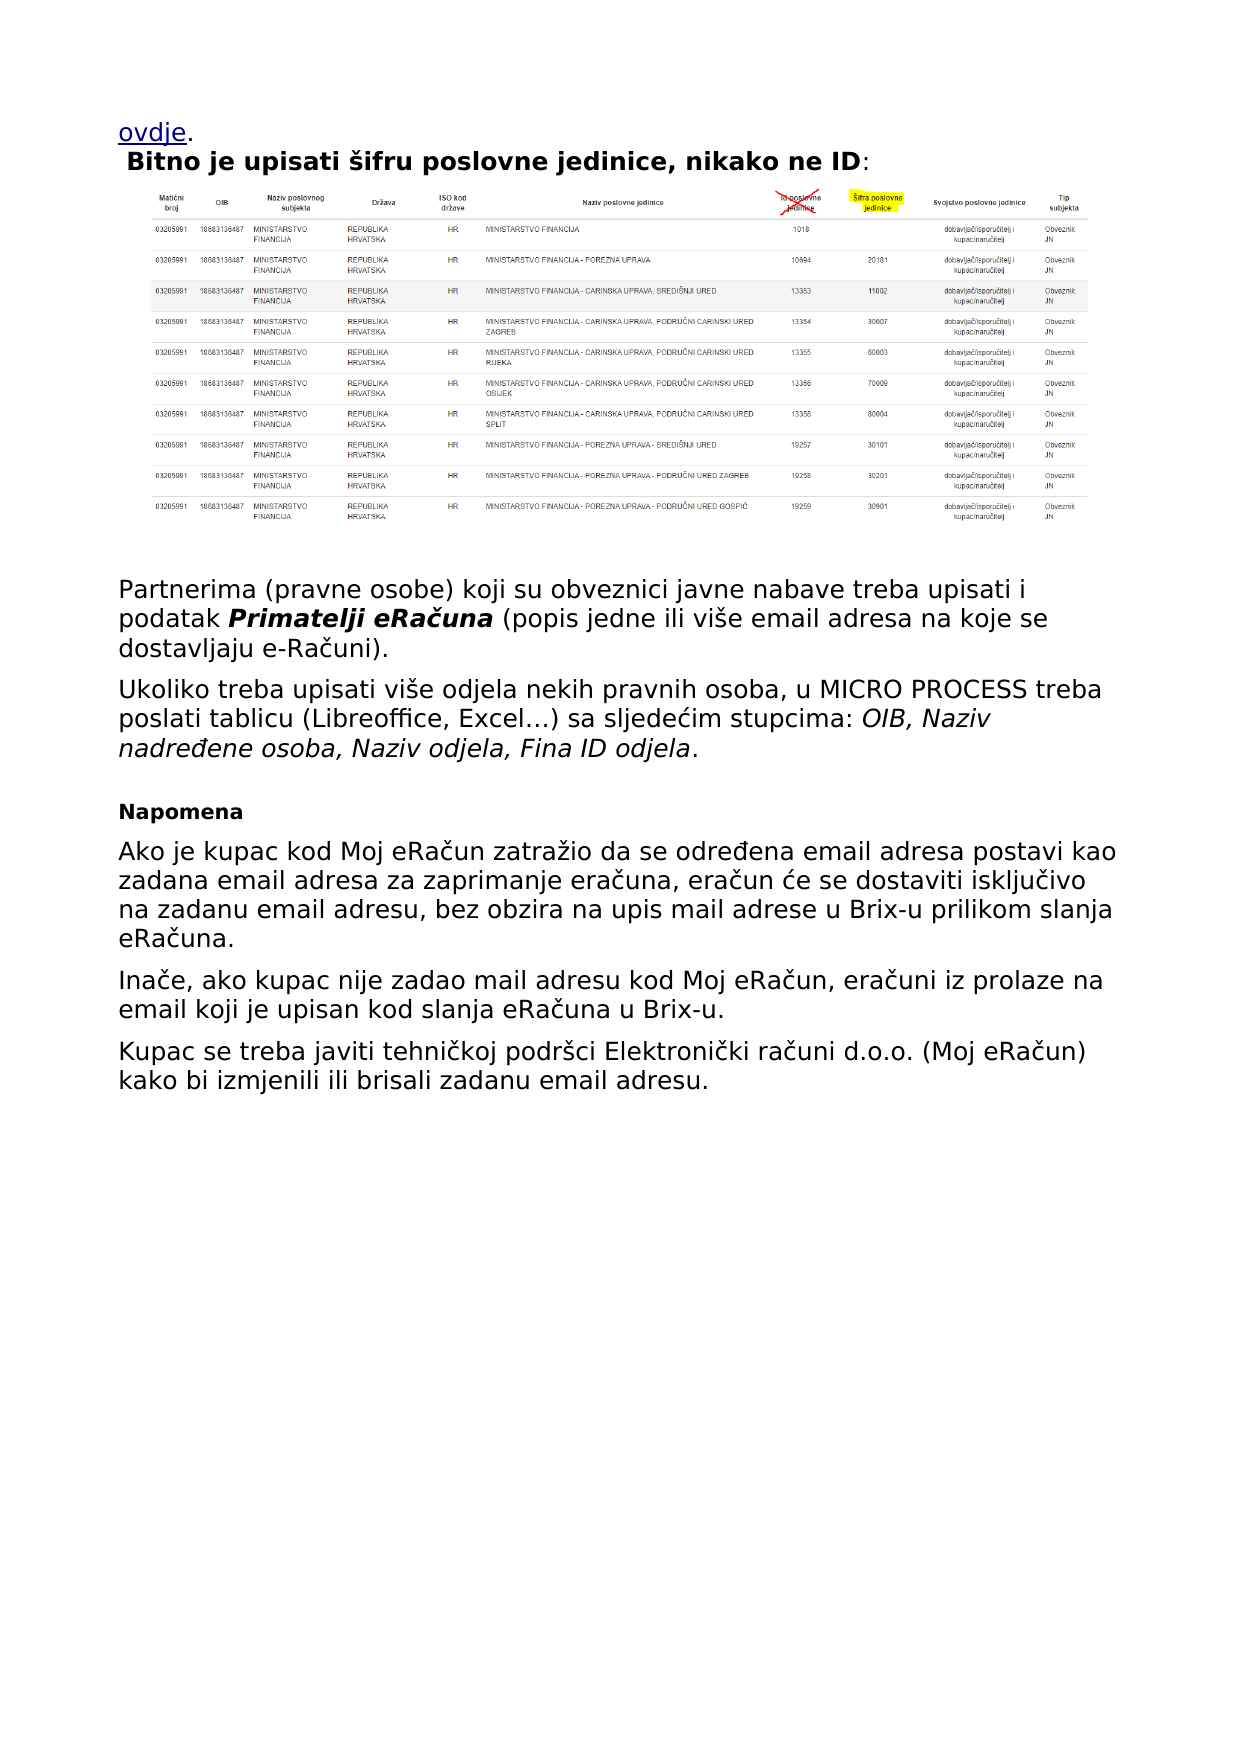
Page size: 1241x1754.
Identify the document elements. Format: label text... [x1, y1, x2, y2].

text ovdje. Bitno je upisati šifru poslovne jedinice, nikako ne ID: [118, 118, 1122, 176]
text Kupac se treba javiti tehničkoj podršci Elektronički računi d.o.o. (Moj eRačun) kako bi izmjenili ili brisali zadanu email adresu. [118, 1037, 1122, 1096]
text Ako je kupac kod Moj eRačun zatražio da se određena email adresa postavi kao zadana email adresa za zaprimanje eračuna, eračun će se dostaviti isključivo na zadanu email adresu, bez obzira na upis mail adrese u Brix-u prilikom slanja eRačuna. [118, 837, 1122, 954]
subtitle Napomena [118, 800, 1122, 825]
text Inače, ako kupac nije zadao mail adresu kod Moj eRačun, eračuni iz prolaze na email koji je upisan kod slanja eRačuna u Brix-u. [118, 966, 1122, 1025]
text Ukoliko treba upisati više odjela nekih pravnih osoba, u MICRO PROCESS treba poslati tablicu (Libreoffice, Excel…) sa sljedećim stupcima: OIB, Naziv nadređene osoba, Naziv odjela, Fina ID odjela. [118, 675, 1122, 763]
picture [151, 188, 1089, 534]
text Partnerima (pravne osobe) koji su obveznici javne nabave treba upisati i podatak Primatelji eRačuna (popis jedne ili više email adresa na koje se dostavljaju e-Računi). [118, 575, 1122, 663]
